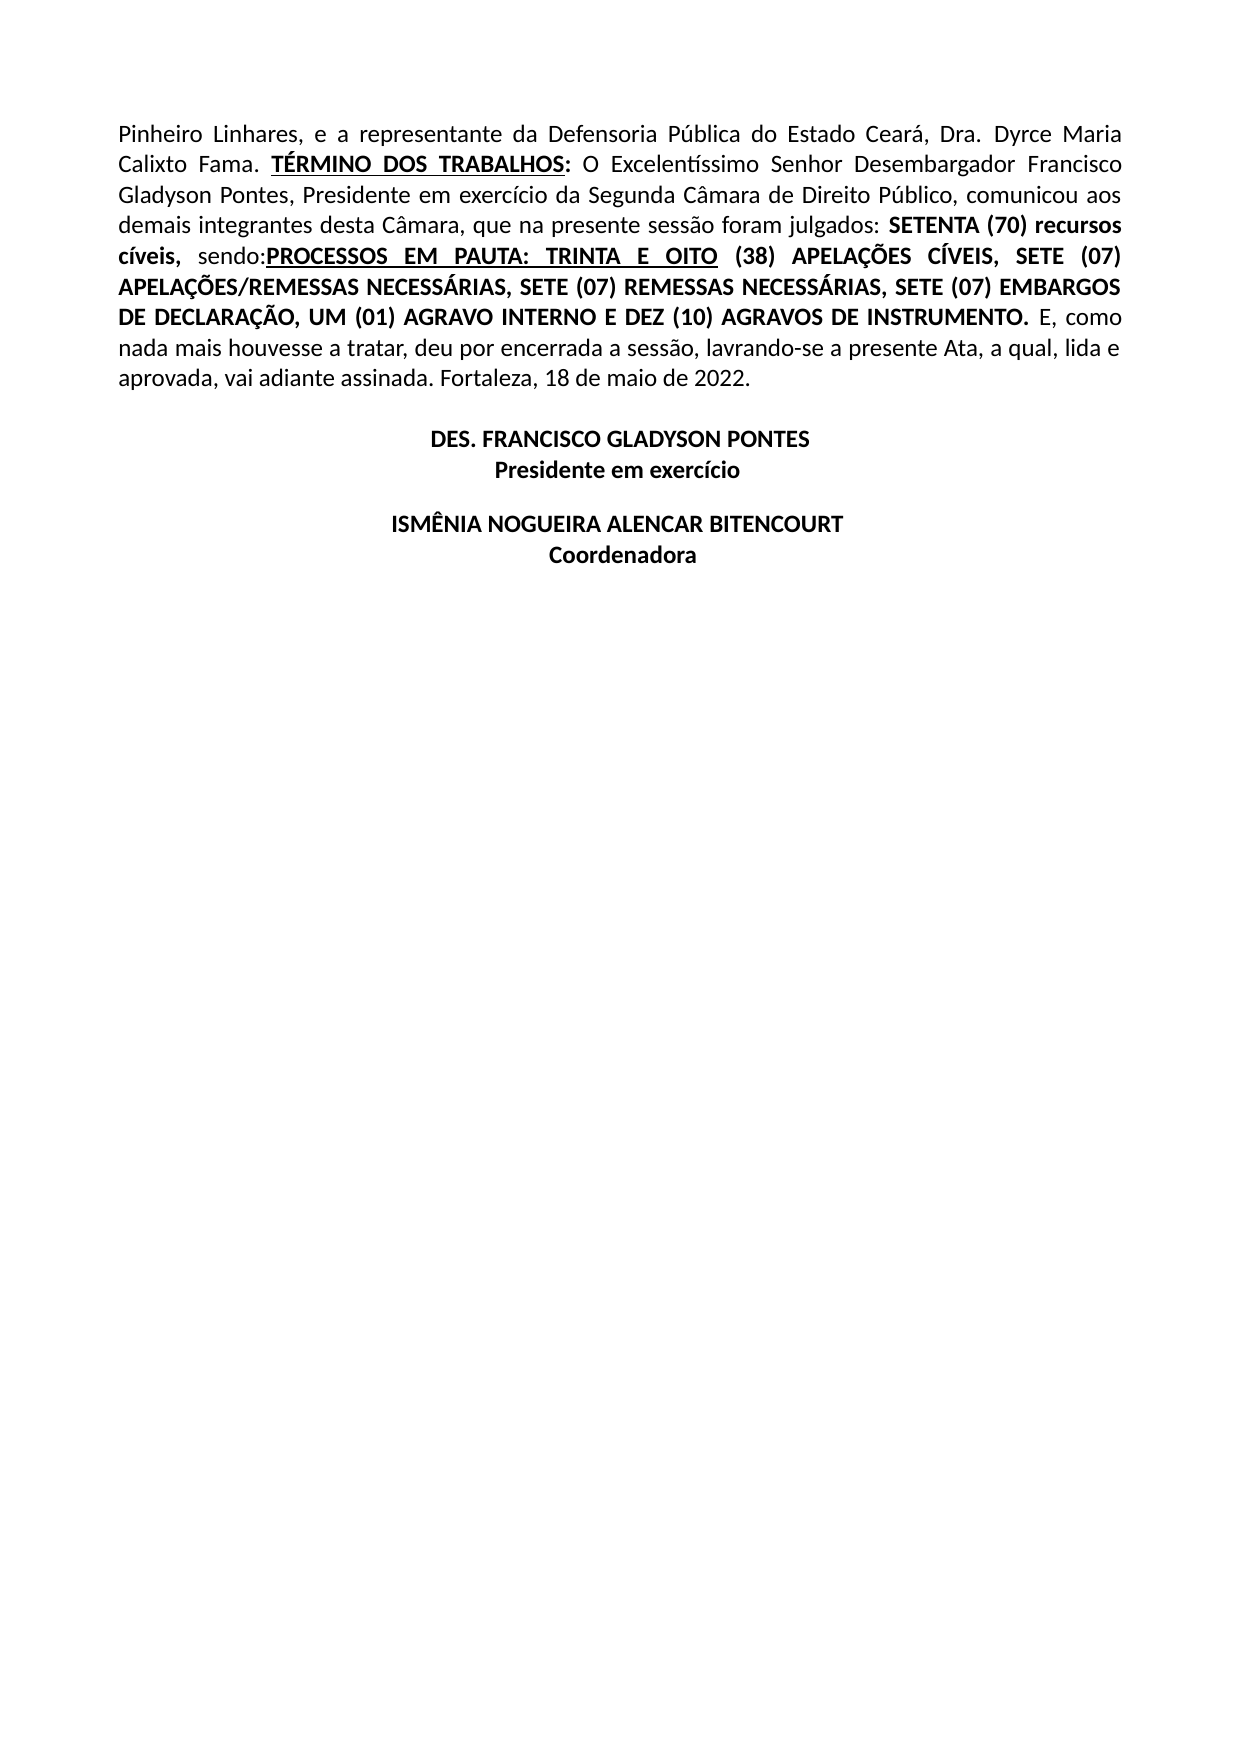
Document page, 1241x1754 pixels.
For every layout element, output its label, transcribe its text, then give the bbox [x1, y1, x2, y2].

text Pinheiro Linhares, e a representante da Defensoria Pública do Estado Ceará, Dra. Dyrce Maria Calixto Fama. TÉRMINO DOS TRABALHOS: O Excelentíssimo Senhor Desembargador Francisco Gladyson Pontes, Presidente em exercício da Segunda Câmara de Direito Público, comunicou aos demais integrantes desta Câmara, que na presente sessão foram julgados: SETENTA (70) recursos cíveis, sendo:PROCESSOS EM PAUTA: TRINTA E OITO (38) APELAÇÕES CÍVEIS, SETE (07) APELAÇÕES/REMESSAS NECESSÁRIAS, SETE (07) REMESSAS NECESSÁRIAS, SETE (07) EMBARGOS DE DECLARAÇÃO, UM (01) AGRAVO INTERNO E DEZ (10) AGRAVOS DE INSTRUMENTO. E, como nada mais houvesse a tratar, deu por encerrada a sessão, lavrando-se a presente Ata, a qual, lida e aprovada, vai adiante assinada. Fortaleza, 18 de maio de 2022. [118, 118, 1122, 393]
text Coordenadora [118, 539, 1122, 569]
text ISMÊNIA NOGUEIRA ALENCAR BITENCOURT [118, 508, 1122, 539]
text Presidente em exercício [118, 454, 1122, 484]
text DES. FRANCISCO GLADYSON PONTES [118, 423, 1122, 454]
